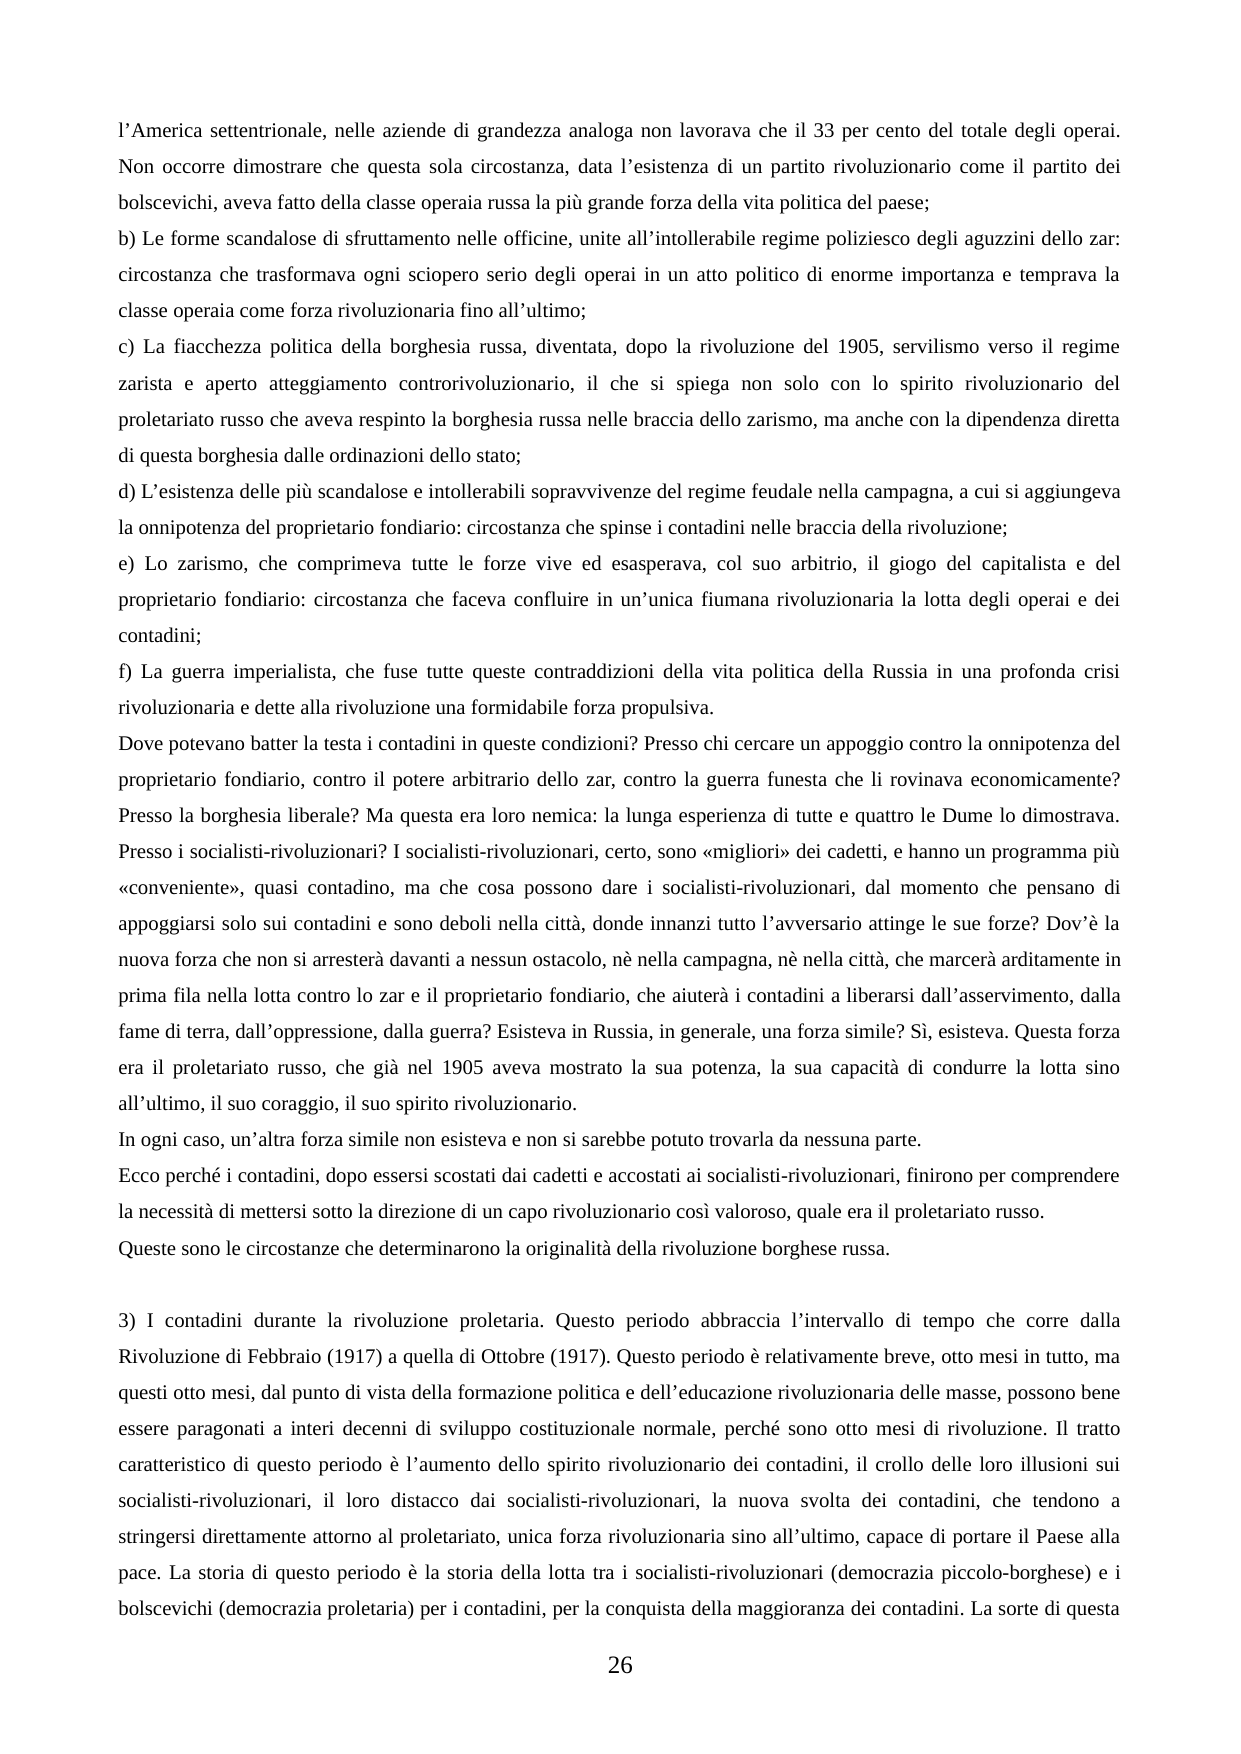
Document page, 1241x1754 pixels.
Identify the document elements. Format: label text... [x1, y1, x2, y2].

text In ogni caso, un’altra forza simile non esisteva e non si sarebbe potuto trovarla da nessuna parte. [118, 1127, 1122, 1151]
text Dove potevano batter la testa i contadini in queste condizioni? Presso chi cercare un appoggio contro la onnipotenza del proprietario fondiario, contro il potere arbitrario dello zar, contro la guerra funesta che li rovinava economicamente? Presso la borghesia liberale? Ma questa era loro nemica: la lunga esperienza di tutte e quattro le Dume lo dimostrava. Presso i socialisti-rivoluzionari? I socialisti-rivoluzionari, certo, sono «migliori» dei cadetti, e hanno un programma più «conveniente», quasi contadino, ma che cosa possono dare i socialisti-rivoluzionari, dal momento che pensano di appoggiarsi solo sui contadini e sono deboli nella città, donde innanzi tutto l’avversario attinge le sue forze? Dov’è la nuova forza che non si arresterà davanti a nessun ostacolo, nè nella campagna, nè nella città, che marcerà arditamente in prima fila nella lotta contro lo zar e il proprietario fondiario, che aiuterà i contadini a liberarsi dall’asservimento, dalla fame di terra, dall’oppressione, dalla guerra? Esisteva in Russia, in generale, una forza simile? Sì, esisteva. Questa forza era il proletariato russo, che già nel 1905 aveva mostrato la sua potenza, la sua capacità di condurre la lotta sino all’ultimo, il suo coraggio, il suo spirito rivoluzionario. [118, 731, 1122, 1115]
text d) L’esistenza delle più scandalose e intollerabili sopravvivenze del regime feudale nella campagna, a cui si aggiungeva la onnipotenza del proprietario fondiario: circostanza che spinse i contadini nelle braccia della rivoluzione; [118, 478, 1122, 539]
text c) La fiacchezza politica della borghesia russa, diventata, dopo la rivoluzione del 1905, servilismo verso il regime zarista e aperto atteggiamento controrivoluzionario, il che si spiega non solo con lo spirito rivoluzionario del proletariato russo che aveva respinto la borghesia russa nelle braccia dello zarismo, ma anche con la dipendenza diretta di questa borghesia dalle ordinazioni dello stato; [118, 334, 1122, 467]
text b) Le forme scandalose di sfruttamento nelle officine, unite all’intollerabile regime poliziesco degli aguzzini dello zar: circostanza che trasformava ogni sciopero serio degli operai in un atto politico di enorme importanza e temprava la classe operaia come forza rivoluzionaria fino all’ultimo; [118, 226, 1122, 322]
text Queste sono le circostanze che determinarono la originalità della rivoluzione borghese russa. [118, 1235, 1122, 1259]
text e) Lo zarismo, che comprimeva tutte le forze vive ed esasperava, col suo arbitrio, il giogo del capitalista e del proprietario fondiario: circostanza che faceva confluire in un’unica fiumana rivoluzionaria la lotta degli operai e dei contadini; [118, 551, 1122, 647]
text 3) I contadini durante la rivoluzione proletaria. Questo periodo abbraccia l’intervallo di tempo che corre dalla Rivoluzione di Febbraio (1917) a quella di Ottobre (1917). Questo periodo è relativamente breve, otto mesi in tutto, ma questi otto mesi, dal punto di vista della formazione politica e dell’educazione rivoluzionaria delle masse, possono bene essere paragonati a interi decenni di sviluppo costituzionale normale, perché sono otto mesi di rivoluzione. Il tratto caratteristico di questo periodo è l’aumento dello spirito rivoluzionario dei contadini, il crollo delle loro illusioni sui socialisti-rivoluzionari, il loro distacco dai socialisti-rivoluzionari, la nuova svolta dei contadini, che tendono a stringersi direttamente attorno al proletariato, unica forza rivoluzionaria sino all’ultimo, capace di portare il Paese alla pace. La storia di questo periodo è la storia della lotta tra i socialisti-rivoluzionari (democrazia piccolo-borghese) e i bolscevichi (democrazia proletaria) per i contadini, per la conquista della maggioranza dei contadini. La sorte di questa [118, 1307, 1122, 1620]
text l’America settentrionale, nelle aziende di grandezza analoga non lavorava che il 33 per cento del totale degli operai. Non occorre dimostrare che questa sola circostanza, data l’esistenza di un partito rivoluzionario come il partito dei bolscevichi, aveva fatto della classe operaia russa la più grande forza della vita politica del paese; [118, 118, 1122, 214]
text f) La guerra imperialista, che fuse tutte queste contraddizioni della vita politica della Russia in una profonda crisi rivoluzionaria e dette alla rivoluzione una formidabile forza propulsiva. [118, 659, 1122, 719]
text Ecco perché i contadini, dopo essersi scostati dai cadetti e accostati ai socialisti-rivoluzionari, finirono per comprendere la necessità di mettersi sotto la direzione di un capo rivoluzionario così valoroso, quale era il proletariato russo. [118, 1163, 1122, 1223]
